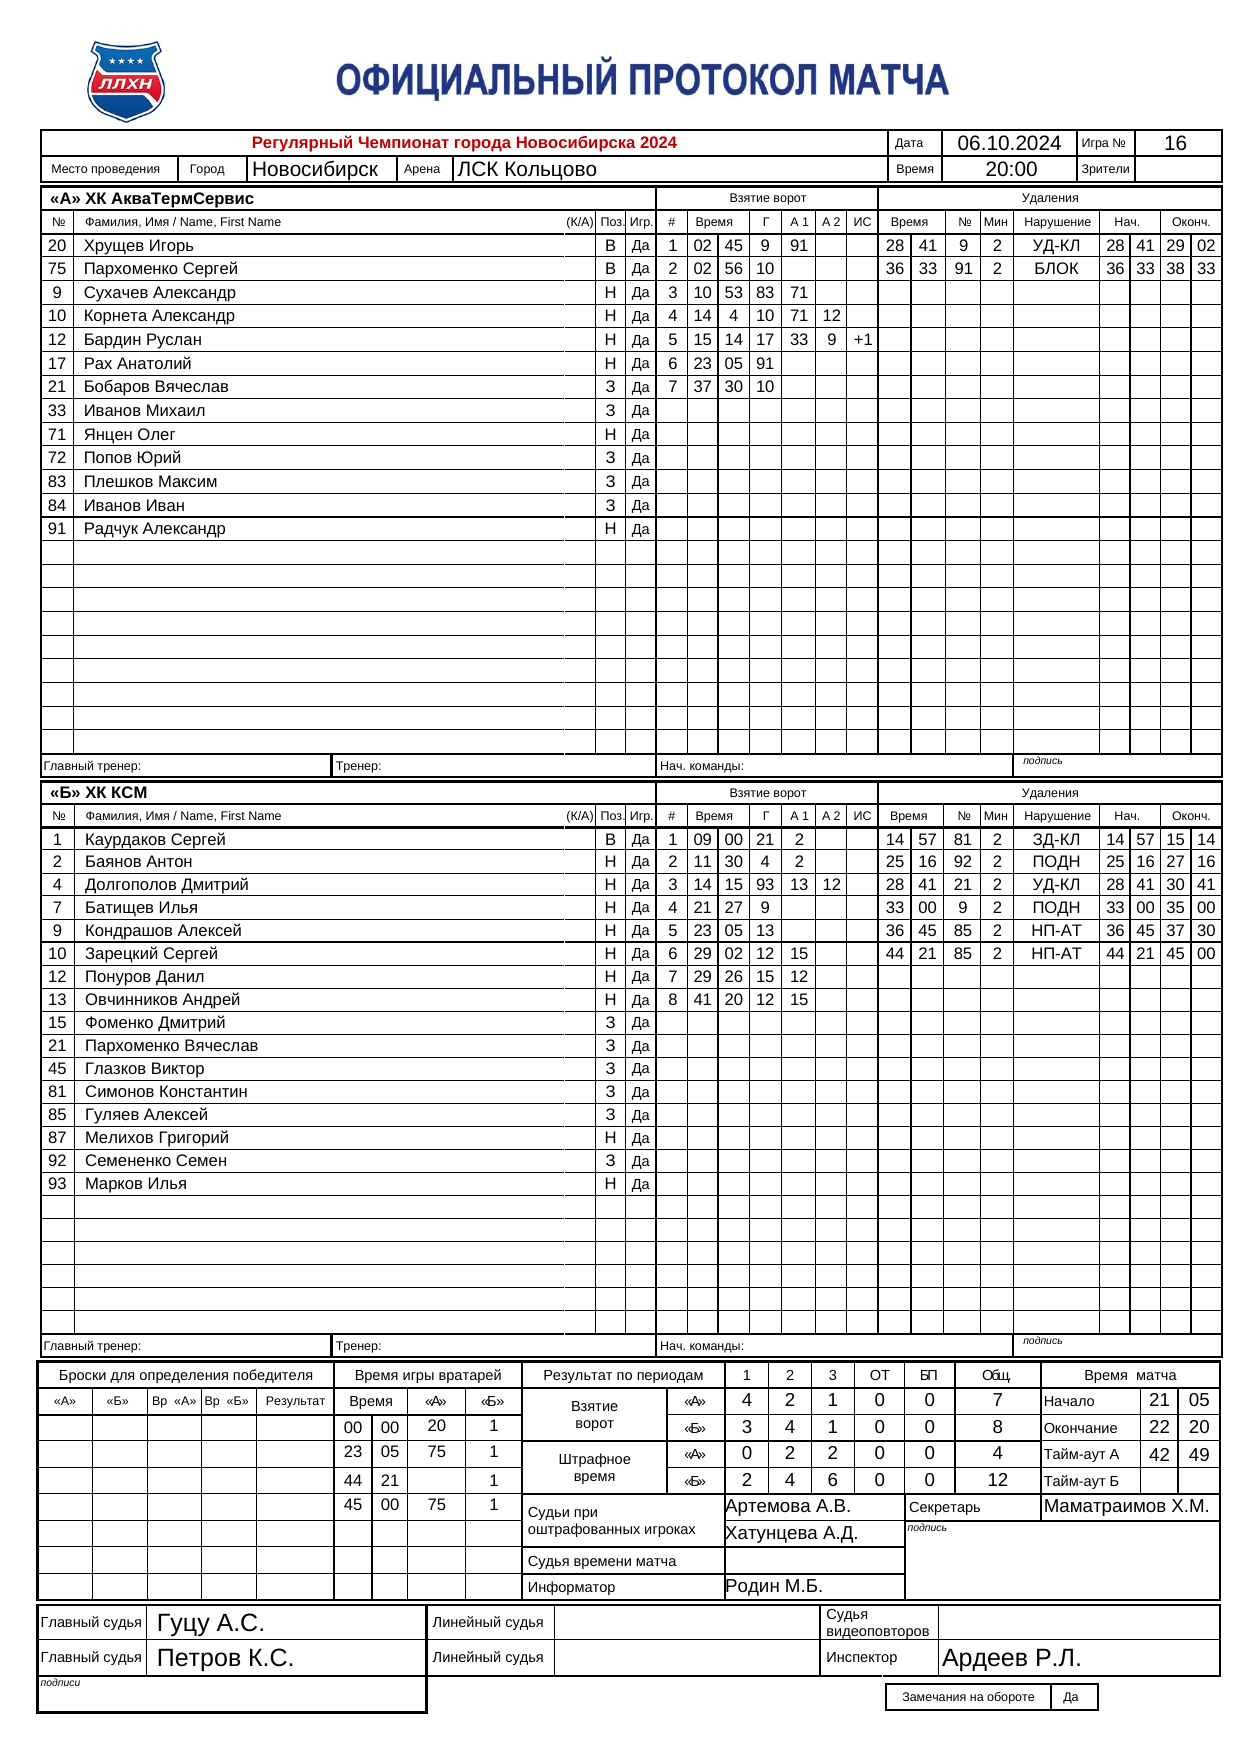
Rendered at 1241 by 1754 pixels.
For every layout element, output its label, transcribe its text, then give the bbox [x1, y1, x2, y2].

table_cell 1 [657, 829, 687, 849]
table_cell [657, 1196, 687, 1218]
table_cell [257, 1574, 333, 1599]
table_cell Судья видеоповторов [821, 1606, 938, 1639]
table_cell [42, 1265, 74, 1287]
table_cell [93, 1416, 147, 1440]
table_cell 49 [1179, 1441, 1219, 1467]
table_cell Бобаров Вячеслав [74, 376, 564, 398]
table_cell [816, 920, 846, 941]
table_cell [912, 1288, 943, 1310]
table_cell [847, 1311, 877, 1333]
table_cell [657, 659, 687, 682]
table_cell [148, 1547, 201, 1573]
table_cell 27 [719, 896, 749, 918]
table_cell Фамилия, Имя / Name, First Name [75, 805, 565, 826]
table_cell [944, 1242, 980, 1264]
table_cell Мелихов Григорий [75, 1127, 564, 1149]
table_cell [981, 1127, 1013, 1149]
table_cell [726, 1548, 904, 1573]
table_cell [879, 730, 910, 753]
table_cell [596, 730, 625, 753]
table_cell [847, 829, 877, 849]
table_cell [39, 1547, 92, 1573]
table_cell [816, 494, 846, 516]
table_cell [912, 328, 945, 351]
table_cell [750, 1196, 781, 1218]
table_cell [816, 1127, 846, 1149]
table_cell 28 [1100, 235, 1129, 256]
table_cell Игр. [626, 805, 655, 826]
table_cell [847, 1104, 877, 1126]
table_cell 29 [688, 943, 717, 964]
table_cell 10 [42, 943, 74, 964]
table_cell [1014, 446, 1099, 469]
table_cell [879, 1127, 910, 1149]
table_cell 1 [466, 1416, 521, 1440]
table_cell Бардин Руслан [74, 328, 564, 351]
table_cell Секретарь [906, 1495, 1040, 1520]
table_cell [626, 588, 655, 611]
table_cell [1131, 989, 1160, 1011]
table_cell [750, 1219, 781, 1241]
table_cell [202, 1521, 256, 1546]
table_cell [719, 1173, 749, 1195]
table_cell [944, 1127, 980, 1149]
table_cell [816, 1288, 846, 1310]
table_cell Кондрашов Алексей [75, 920, 564, 941]
table_cell [750, 423, 781, 445]
table_cell 02 [719, 943, 749, 964]
table_cell [688, 1265, 717, 1287]
table_cell 11 [688, 850, 717, 872]
table_cell [1161, 446, 1190, 469]
table_cell [1131, 376, 1160, 398]
table_cell 10 [750, 376, 781, 398]
table_cell [596, 612, 625, 634]
table_cell 53 [719, 281, 749, 303]
table_cell [944, 1012, 980, 1033]
table_cell [946, 659, 980, 682]
table_cell [981, 1104, 1013, 1126]
table_cell [912, 588, 945, 611]
table_cell 44 [335, 1468, 371, 1493]
table_cell [879, 588, 910, 611]
table_cell [879, 659, 910, 682]
table_cell Инспектор [821, 1640, 938, 1675]
table_cell 30 [719, 376, 749, 398]
table_cell [39, 1574, 92, 1599]
table_cell 37 [1161, 920, 1190, 941]
table_cell В [596, 235, 625, 256]
table_cell [42, 1288, 74, 1310]
table_cell [1100, 659, 1129, 682]
table_cell [782, 1265, 815, 1287]
table_cell [1131, 352, 1160, 374]
table_cell +1 [847, 328, 877, 351]
table_cell [657, 730, 687, 753]
table_cell [39, 1416, 92, 1440]
table_cell [42, 541, 73, 564]
table_cell [750, 518, 781, 540]
table_cell Н [596, 423, 625, 445]
table_cell [946, 494, 980, 516]
table_cell [981, 1196, 1013, 1218]
table_cell [879, 518, 910, 540]
table_cell [1014, 1242, 1099, 1264]
table_cell [912, 636, 945, 658]
table_cell [1192, 683, 1221, 706]
table_cell Время [879, 211, 945, 233]
table_cell [1192, 305, 1221, 327]
table_cell [42, 612, 73, 634]
table_cell [981, 1058, 1013, 1079]
table_cell 0 [905, 1442, 954, 1467]
table_cell 45 [1131, 920, 1160, 941]
table_cell [1014, 470, 1099, 493]
table_cell 12 [816, 874, 846, 895]
table_cell [981, 541, 1013, 564]
table_cell Нарушение [1014, 211, 1099, 233]
table_cell [816, 829, 846, 849]
table_cell [816, 659, 846, 682]
table_cell [750, 612, 781, 634]
table_cell [944, 1104, 980, 1126]
table_header Да [1052, 1685, 1097, 1709]
table_cell Н [596, 305, 625, 327]
table_cell [1014, 399, 1099, 422]
table_cell [879, 1104, 910, 1126]
table_cell [565, 352, 595, 374]
table_cell [688, 1012, 717, 1033]
table_cell 2 [981, 896, 1013, 918]
table_cell 2 [657, 257, 687, 280]
table_cell [75, 1242, 564, 1264]
table_cell Судья времени матча [523, 1548, 724, 1573]
table_cell 13 [782, 874, 815, 895]
table_cell [782, 1127, 815, 1149]
table_cell 93 [42, 1173, 74, 1195]
table_cell 33 [1100, 896, 1129, 918]
table_cell [946, 328, 980, 351]
table_cell [1131, 423, 1160, 445]
table_cell [847, 305, 877, 327]
table_cell Да [626, 1127, 655, 1149]
table_cell 38 [1161, 257, 1190, 280]
table_cell [626, 707, 655, 729]
table_cell 33 [782, 328, 815, 351]
table_cell [944, 1058, 980, 1079]
table_cell 02 [688, 257, 717, 280]
table_header Дата [889, 131, 941, 155]
table_cell [912, 1035, 943, 1057]
table_cell [565, 636, 595, 658]
table_cell [74, 683, 564, 706]
table_header 2 [769, 1363, 811, 1387]
table_cell ЗД-КЛ [1014, 829, 1099, 849]
table_cell [750, 494, 781, 516]
table_cell «Б » [466, 1389, 521, 1413]
table_cell [1161, 541, 1190, 564]
table_cell [719, 636, 749, 658]
table_cell [981, 1311, 1013, 1333]
table_cell [1192, 328, 1221, 351]
table_cell 00 [335, 1416, 371, 1440]
table_cell 12 [42, 328, 73, 351]
table_cell [719, 707, 749, 729]
table_cell [1131, 1242, 1160, 1264]
table_cell № [42, 211, 73, 233]
table_cell [1014, 494, 1099, 516]
table_cell А 1 [782, 805, 815, 826]
table_cell [74, 541, 564, 564]
table_cell [879, 423, 910, 445]
table_cell [1014, 1265, 1099, 1287]
table_cell [944, 1265, 980, 1287]
table_cell Н [596, 352, 625, 374]
table_cell [1100, 1104, 1129, 1126]
table_cell 10 [42, 305, 73, 327]
table_cell [816, 989, 846, 1011]
table_cell Время [688, 211, 749, 233]
table_cell [688, 494, 717, 516]
table_cell [1131, 1012, 1160, 1033]
table_cell [847, 565, 877, 587]
table_cell подпись [1014, 755, 1221, 776]
table_cell [981, 1265, 1013, 1287]
table_cell [946, 588, 980, 611]
table_cell [93, 1441, 147, 1467]
table_cell [782, 446, 815, 469]
table_cell [42, 636, 73, 658]
table_cell [565, 281, 595, 303]
table_cell 85 [42, 1104, 74, 1126]
table_cell [847, 541, 877, 564]
table_cell [816, 636, 846, 658]
table_cell 9 [946, 235, 980, 256]
table_cell [782, 1196, 815, 1218]
table_cell З [596, 1012, 625, 1033]
table_cell [688, 683, 717, 706]
table_cell 12 [956, 1468, 1040, 1493]
table_cell [1100, 1173, 1129, 1195]
table_cell 91 [42, 518, 73, 540]
table_cell Взятие ворот [523, 1389, 666, 1440]
table_cell Да [626, 423, 655, 445]
table_cell Оконч. [1161, 211, 1221, 233]
table_cell [1100, 281, 1129, 303]
table_cell [1014, 1012, 1099, 1033]
table_cell [657, 470, 687, 493]
table_cell [750, 446, 781, 469]
table_cell [782, 1173, 815, 1195]
table_cell [782, 399, 815, 422]
table_cell [981, 966, 1013, 987]
table_cell [719, 730, 749, 753]
table_cell [816, 376, 846, 398]
table_cell [981, 1081, 1013, 1103]
table_cell [42, 1196, 74, 1218]
table_cell 23 [688, 352, 717, 374]
table_cell [657, 707, 687, 729]
table_cell 28 [879, 874, 910, 895]
table_cell [946, 423, 980, 445]
table_cell 41 [912, 235, 945, 256]
table_cell 21 [944, 874, 980, 895]
table_cell Оконч. [1161, 805, 1221, 826]
table_cell [750, 1127, 781, 1149]
table_cell [1131, 565, 1160, 587]
table_cell Время [889, 157, 941, 181]
table_cell [1131, 1288, 1160, 1310]
table_cell [1161, 1219, 1190, 1241]
table_cell [946, 565, 980, 587]
table_cell [782, 352, 815, 374]
table_cell [596, 1265, 625, 1287]
table_cell [1131, 281, 1160, 303]
table_cell 05 [373, 1441, 407, 1467]
table_cell [1161, 1081, 1190, 1103]
table_cell [1131, 1104, 1160, 1126]
table_cell [719, 565, 749, 587]
table_cell [981, 305, 1013, 327]
table_cell [42, 659, 73, 682]
table_cell 14 [688, 305, 717, 327]
table_cell [1192, 1035, 1221, 1057]
table_cell [816, 850, 846, 872]
table_cell 20 [719, 989, 749, 1011]
table_cell [1161, 352, 1190, 374]
table_cell [688, 1196, 717, 1218]
table_cell [981, 659, 1013, 682]
table_cell 71 [782, 305, 815, 327]
table_cell [565, 683, 595, 706]
table_cell [944, 1173, 980, 1195]
table_cell [688, 588, 717, 611]
table_cell [1161, 1173, 1190, 1195]
table_cell [847, 588, 877, 611]
table_cell 0 [855, 1389, 904, 1413]
table_header Взятие ворот [657, 783, 877, 803]
table_cell Да [626, 235, 655, 256]
table_cell З [596, 1035, 625, 1057]
table_cell [39, 1521, 92, 1546]
table_cell 92 [42, 1150, 74, 1172]
table_cell [847, 636, 877, 658]
table_cell [1161, 494, 1190, 516]
table_cell [626, 1265, 655, 1287]
table_cell [565, 707, 595, 729]
table_cell НП-АТ [1014, 920, 1099, 941]
table_cell [879, 1311, 910, 1333]
table_cell [1100, 305, 1129, 327]
table_cell УД-КЛ [1014, 874, 1099, 895]
table_header ОТ [855, 1363, 904, 1387]
table_cell [688, 1058, 717, 1079]
table_cell [408, 1547, 465, 1573]
table_cell [816, 1104, 846, 1126]
table_cell [565, 494, 595, 516]
table_cell [847, 1173, 877, 1195]
table_cell 33 [42, 399, 73, 422]
table_cell подпись [1014, 1335, 1221, 1356]
table_cell [1131, 470, 1160, 493]
table_cell [565, 1265, 595, 1287]
table_cell [750, 399, 781, 422]
table_cell [750, 1150, 781, 1172]
table_cell Н [596, 518, 625, 540]
table_cell 0 [905, 1389, 954, 1413]
table_cell [816, 966, 846, 987]
table_cell 45 [912, 920, 943, 941]
table_cell 8 [956, 1415, 1040, 1440]
table_cell [719, 470, 749, 493]
table_cell 2 [981, 850, 1013, 872]
table_cell [1131, 1150, 1160, 1172]
table_cell [847, 1265, 877, 1287]
table_cell 14 [1100, 829, 1129, 849]
table_cell 44 [1100, 943, 1129, 964]
table_cell [879, 305, 910, 327]
table_cell [912, 423, 945, 445]
table_cell ЛСК Кольцово [454, 157, 887, 181]
table_cell [782, 659, 815, 682]
table_cell 4 [657, 896, 687, 918]
table_cell 00 [373, 1416, 407, 1440]
table_cell [879, 399, 910, 422]
table_cell [1131, 966, 1160, 987]
table_cell Н [596, 896, 625, 918]
table_cell [912, 659, 945, 682]
table_header Время матча [1042, 1363, 1219, 1387]
table_cell 1 [466, 1468, 521, 1493]
table_cell [42, 707, 73, 729]
table_cell Мин [981, 211, 1013, 233]
table_cell [944, 1150, 980, 1172]
table_cell [565, 446, 595, 469]
table_cell 13 [750, 920, 781, 941]
table_cell [626, 612, 655, 634]
table_cell [1100, 1242, 1129, 1264]
table_cell Пархоменко Сергей [74, 257, 564, 280]
table_cell [1192, 1173, 1221, 1195]
table_cell # [657, 805, 687, 826]
table_cell [879, 1012, 910, 1033]
table_cell [565, 1127, 595, 1149]
table_cell [1100, 1311, 1129, 1333]
table_cell [1161, 1311, 1190, 1333]
table_cell [782, 896, 815, 918]
table_cell [1014, 328, 1099, 351]
table_cell 10 [750, 305, 781, 327]
table_cell [981, 989, 1013, 1011]
table_cell [816, 541, 846, 564]
table_cell Иванов Михаил [74, 399, 564, 422]
table_cell [596, 659, 625, 682]
table_cell Вр «А» [148, 1389, 201, 1413]
table_cell [847, 518, 877, 540]
table_cell «А» [408, 1389, 465, 1413]
table_cell 93 [750, 874, 781, 895]
table_cell 00 [1192, 896, 1221, 918]
table_cell [782, 1104, 815, 1126]
table_cell [688, 565, 717, 587]
table_cell З [596, 1104, 625, 1126]
table_cell [782, 920, 815, 941]
table_cell [565, 1173, 595, 1195]
table_cell [912, 1127, 943, 1149]
table_cell [1014, 1127, 1099, 1149]
table_cell [555, 1606, 819, 1639]
table_cell [816, 1219, 846, 1241]
table_cell 44 [879, 943, 910, 964]
table_cell Тайм-аут Б [1042, 1468, 1140, 1493]
table_cell 30 [1161, 874, 1190, 895]
table_cell [816, 612, 846, 634]
table_cell 17 [42, 352, 73, 374]
table_cell 0 [905, 1468, 954, 1493]
table_cell 5 [657, 920, 687, 941]
table_cell [1192, 1081, 1221, 1103]
table_cell [1161, 1012, 1190, 1033]
table_cell 3 [726, 1415, 768, 1440]
table_cell [944, 966, 980, 987]
table_cell 22 [1141, 1415, 1177, 1440]
table_cell [657, 518, 687, 540]
table_cell [1136, 157, 1221, 181]
table_cell [946, 541, 980, 564]
table_cell [816, 565, 846, 587]
table_cell [847, 896, 877, 918]
table_cell 83 [750, 281, 781, 303]
table_cell 45 [42, 1058, 74, 1079]
table_cell [816, 1311, 846, 1333]
table_cell [847, 470, 877, 493]
table_cell [688, 659, 717, 682]
table_cell [816, 1058, 846, 1079]
table_cell [946, 683, 980, 706]
table_cell [1161, 1196, 1190, 1218]
table_cell [816, 257, 846, 280]
table_cell Да [626, 1173, 655, 1195]
table_cell [1100, 446, 1129, 469]
table_cell Да [626, 399, 655, 422]
table_header Броски для определения победителя [39, 1363, 333, 1387]
table_cell [816, 683, 846, 706]
table_cell [912, 399, 945, 422]
table_cell [1161, 1127, 1190, 1149]
table_cell [912, 683, 945, 706]
table_cell Информатор [523, 1575, 724, 1599]
table_cell [1161, 328, 1190, 351]
table_cell [981, 376, 1013, 398]
table_cell [847, 1196, 877, 1218]
table_cell ИС [847, 211, 877, 233]
table_cell 91 [946, 257, 980, 280]
table_cell [981, 494, 1013, 516]
table_cell [1014, 1104, 1099, 1126]
table_cell [750, 1104, 781, 1126]
table_cell [373, 1521, 407, 1546]
table_cell [148, 1468, 201, 1493]
table_cell 21 [373, 1468, 407, 1493]
table_cell 05 [719, 920, 749, 941]
table_cell 2 [726, 1468, 768, 1493]
table_cell Поз. [596, 211, 625, 233]
table_cell [782, 1058, 815, 1079]
table_cell [42, 683, 73, 706]
table_cell [912, 612, 945, 634]
table_cell [1100, 966, 1129, 987]
table_cell [1192, 399, 1221, 422]
table_cell [688, 1219, 717, 1241]
table_cell 75 [42, 257, 73, 280]
table_cell [1161, 376, 1190, 398]
table_cell [1131, 399, 1160, 422]
table_cell Да [626, 1012, 655, 1033]
table_cell [847, 1288, 877, 1310]
table_cell [847, 399, 877, 422]
table_cell [1014, 1173, 1099, 1195]
table_cell [428, 1677, 882, 1711]
table_cell (К/А) [565, 805, 595, 826]
table_header Замечания на обороте [887, 1685, 1050, 1709]
table_cell 1 [812, 1389, 854, 1413]
table_cell [1099, 1682, 1220, 1711]
table_cell Да [626, 281, 655, 303]
table_cell [847, 352, 877, 374]
table_cell [657, 399, 687, 422]
table_cell 7 [657, 376, 687, 398]
table_cell [912, 966, 943, 987]
table_cell [688, 399, 717, 422]
table_cell Место проведения [42, 157, 177, 181]
table_cell Н [596, 989, 625, 1011]
table_cell 92 [944, 850, 980, 872]
table_cell [1161, 636, 1190, 658]
table_cell [1131, 636, 1160, 658]
table_cell [148, 1521, 201, 1546]
table_cell [750, 1058, 781, 1079]
table_cell [1100, 707, 1129, 729]
table_cell [782, 565, 815, 587]
table_cell Батищев Илья [75, 896, 564, 918]
table_cell [912, 1173, 943, 1195]
table_cell [879, 1081, 910, 1103]
table_cell [335, 1547, 371, 1573]
table_cell З [596, 1081, 625, 1103]
table_cell [1192, 1196, 1221, 1218]
table_cell [1161, 989, 1190, 1011]
table_cell 2 [769, 1442, 811, 1467]
table_cell 6 [812, 1468, 854, 1493]
table_cell [944, 1311, 980, 1333]
table_cell [1100, 541, 1129, 564]
table_cell (К/А) [565, 211, 595, 233]
table_cell [782, 518, 815, 540]
table_cell [750, 1081, 781, 1103]
table_cell [847, 707, 877, 729]
table_cell Время [688, 805, 749, 826]
table_cell [373, 1574, 407, 1599]
table_cell ПОДН [1014, 850, 1099, 872]
table_cell 56 [719, 257, 749, 280]
table_cell [688, 470, 717, 493]
table_cell [75, 1288, 564, 1310]
table_cell Новосибирск [248, 157, 396, 181]
table_cell [912, 1242, 943, 1264]
table_cell [981, 612, 1013, 634]
table_cell [1131, 518, 1160, 540]
table_cell [981, 1219, 1013, 1241]
table_cell [202, 1416, 256, 1440]
table_cell 36 [1100, 920, 1129, 941]
table_cell [816, 518, 846, 540]
table_cell [879, 281, 910, 303]
table_cell [688, 1150, 717, 1172]
table_cell [565, 1288, 595, 1310]
table_cell 09 [688, 829, 717, 849]
table_cell [202, 1494, 256, 1520]
table_cell [719, 1104, 749, 1126]
table_cell 41 [688, 989, 717, 1011]
table_cell Да [626, 896, 655, 918]
table_cell [1014, 1081, 1099, 1103]
table_cell [912, 281, 945, 303]
table_cell [981, 588, 1013, 611]
table_cell [1100, 989, 1129, 1011]
table_cell [1100, 1150, 1129, 1172]
table_cell 27 [1161, 850, 1190, 872]
table_cell [596, 1288, 625, 1310]
table_cell [750, 659, 781, 682]
table_cell [879, 636, 910, 658]
table_cell [1161, 1035, 1190, 1057]
table_cell [93, 1494, 147, 1520]
table_cell [912, 1219, 943, 1241]
table_cell [879, 470, 910, 493]
table_cell [912, 352, 945, 374]
table_cell [657, 1288, 687, 1310]
table_cell [879, 565, 910, 587]
table_cell 21 [912, 943, 943, 964]
table_cell [565, 423, 595, 445]
table_cell Город [179, 157, 246, 181]
table_cell Да [626, 305, 655, 327]
table_cell Время [335, 1389, 407, 1413]
table_cell [657, 446, 687, 469]
table_cell 23 [335, 1441, 371, 1467]
table_cell [1131, 1035, 1160, 1057]
table_cell [879, 683, 910, 706]
table_cell [408, 1521, 465, 1546]
table_cell [912, 565, 945, 587]
table_cell [750, 1265, 781, 1287]
table_cell Рах Анатолий [74, 352, 564, 374]
table_cell [1192, 1242, 1221, 1264]
table_cell [816, 470, 846, 493]
table_cell [1192, 565, 1221, 587]
table_cell 2 [981, 829, 1013, 849]
table_cell «А» [39, 1389, 92, 1413]
table_cell [202, 1547, 256, 1573]
table_cell [879, 1288, 910, 1310]
table_cell [1014, 588, 1099, 611]
table_cell 84 [42, 494, 73, 516]
table_cell [75, 1311, 564, 1333]
table_cell [816, 399, 846, 422]
table_cell [946, 281, 980, 303]
table_cell 2 [981, 874, 1013, 895]
table_cell № [946, 211, 980, 233]
table_cell [75, 1219, 564, 1241]
table_cell Да [626, 966, 655, 987]
table_cell 35 [1161, 896, 1190, 918]
table_cell [1179, 1468, 1219, 1493]
table_cell 57 [912, 829, 943, 849]
table_cell 15 [782, 943, 815, 964]
table_cell [626, 565, 655, 587]
table_cell [626, 1288, 655, 1310]
table_cell № [42, 805, 74, 826]
table_cell [847, 920, 877, 941]
table_cell [39, 1468, 92, 1493]
table_cell [879, 1150, 910, 1172]
table_cell 85 [944, 943, 980, 964]
table_cell 45 [335, 1494, 371, 1520]
table_cell [912, 1150, 943, 1172]
table_cell [946, 376, 980, 398]
table_header Игра № [1078, 131, 1134, 155]
table_cell З [596, 1058, 625, 1079]
table_cell 0 [855, 1442, 904, 1467]
table_cell Симонов Константин [75, 1081, 564, 1103]
table_cell [565, 1035, 595, 1057]
table_cell [816, 588, 846, 611]
table_cell 3 [657, 281, 687, 303]
table_cell [816, 423, 846, 445]
table_cell [1131, 541, 1160, 564]
table_cell [879, 1196, 910, 1218]
table_cell В [596, 829, 625, 849]
table_cell 20:00 [943, 157, 1076, 181]
table_cell [946, 352, 980, 374]
table_cell [257, 1547, 333, 1573]
table_cell [847, 257, 877, 280]
table_cell [565, 257, 595, 280]
table_cell [1131, 1265, 1160, 1287]
table_cell [847, 1035, 877, 1057]
table_header Удаления [879, 188, 1221, 209]
table_cell [879, 1058, 910, 1079]
table_cell [750, 1288, 781, 1310]
table_cell [946, 707, 980, 729]
table_cell [847, 612, 877, 634]
table_cell 05 [1179, 1389, 1219, 1413]
table_cell [782, 1081, 815, 1103]
table_cell [719, 1035, 749, 1057]
table_cell [719, 1288, 749, 1310]
table_cell Н [596, 281, 625, 303]
table_cell [981, 470, 1013, 493]
table_cell 0 [855, 1468, 904, 1493]
table_cell [688, 1035, 717, 1057]
table_cell [782, 257, 815, 280]
table_cell 1 [657, 235, 687, 256]
table_cell 0 [905, 1415, 954, 1440]
table_cell [946, 636, 980, 658]
table_cell Радчук Александр [74, 518, 564, 540]
table_cell 7 [42, 896, 74, 918]
table_cell Тренер: [333, 1335, 655, 1356]
table_cell Да [626, 494, 655, 516]
table_cell [1100, 1196, 1129, 1218]
table_cell [565, 1104, 595, 1126]
table_cell 25 [879, 850, 910, 872]
table_cell 71 [782, 281, 815, 303]
table_cell 02 [688, 235, 717, 256]
table_cell [981, 1173, 1013, 1195]
table_cell [565, 376, 595, 398]
table_cell Попов Юрий [74, 446, 564, 469]
table_cell 21 [1141, 1389, 1177, 1413]
table_cell [688, 1081, 717, 1103]
table_cell [1131, 446, 1160, 469]
table_cell Да [626, 850, 655, 872]
table_cell [879, 612, 910, 634]
table_cell Игр. [626, 211, 655, 233]
table_cell [1192, 1127, 1221, 1149]
table_cell 4 [42, 874, 74, 895]
table_cell [1100, 565, 1129, 587]
table_cell [565, 943, 595, 964]
table_cell [750, 1012, 781, 1033]
table_cell 41 [1131, 874, 1160, 895]
table_cell 13 [42, 989, 74, 1011]
table_cell [657, 1219, 687, 1241]
table_cell Каурдаков Сергей [75, 829, 564, 849]
table_cell [657, 1265, 687, 1287]
table_cell З [596, 470, 625, 493]
table_cell [335, 1574, 371, 1599]
table_cell [1014, 518, 1099, 540]
table_cell 21 [42, 1035, 74, 1057]
table_cell [657, 1127, 687, 1149]
table_cell 9 [816, 328, 846, 351]
table_cell 00 [1131, 896, 1160, 918]
table_cell [688, 541, 717, 564]
table_cell [93, 1547, 147, 1573]
table_cell [1192, 541, 1221, 564]
table_cell [657, 1150, 687, 1172]
table_cell НП-АТ [1014, 943, 1099, 964]
table_cell [719, 588, 749, 611]
table_cell 2 [782, 850, 815, 872]
table_cell [1100, 1081, 1129, 1103]
table_cell 71 [42, 423, 73, 445]
table_cell [944, 1035, 980, 1057]
table_cell [879, 989, 910, 1011]
table_cell 2 [769, 1389, 811, 1413]
table_cell [565, 1311, 595, 1333]
table_cell 14 [719, 328, 749, 351]
table_cell [879, 541, 910, 564]
table_cell [912, 494, 945, 516]
table_cell [74, 659, 564, 682]
table_cell Семененко Семен [75, 1150, 564, 1172]
table_cell [1192, 636, 1221, 658]
table_cell [847, 659, 877, 682]
table_cell А 1 [782, 211, 815, 233]
table_cell Да [626, 1150, 655, 1172]
table_cell [1131, 305, 1160, 327]
table_cell [1131, 588, 1160, 611]
table_cell ПОДН [1014, 896, 1099, 918]
table_cell 12 [750, 989, 781, 1011]
table_cell [816, 1012, 846, 1033]
table_cell [782, 1219, 815, 1241]
table_cell [847, 1012, 877, 1033]
table_cell [596, 588, 625, 611]
table_cell [946, 612, 980, 634]
table_cell [257, 1468, 333, 1493]
table_cell [981, 281, 1013, 303]
table_cell [719, 423, 749, 445]
table_cell [466, 1574, 521, 1599]
table_cell [1161, 683, 1190, 706]
table_cell [1161, 305, 1190, 327]
table_cell 00 [373, 1494, 407, 1520]
table_cell [1161, 1104, 1190, 1126]
table_cell 0 [855, 1415, 904, 1440]
table_cell [1100, 470, 1129, 493]
table_cell Да [626, 1081, 655, 1103]
table_cell 00 [912, 896, 943, 918]
table_cell 30 [719, 850, 749, 872]
table_cell [782, 636, 815, 658]
table_cell Пархоменко Вячеслав [75, 1035, 564, 1057]
table_cell [946, 399, 980, 422]
table_cell Н [596, 850, 625, 872]
table_cell [1192, 707, 1221, 729]
table_cell [847, 966, 877, 987]
table_cell [1100, 376, 1129, 398]
table_cell [626, 1196, 655, 1218]
table_cell [816, 896, 846, 918]
table_cell [816, 943, 846, 964]
table_cell 4 [750, 850, 781, 872]
table_cell 0 [726, 1442, 768, 1467]
table_cell [750, 1035, 781, 1057]
table_cell [1161, 1058, 1190, 1079]
table_cell [1131, 1219, 1160, 1241]
table_cell [565, 399, 595, 422]
table_cell [1192, 1219, 1221, 1241]
table_cell [257, 1441, 333, 1467]
table_cell [93, 1521, 147, 1546]
table_cell Янцен Олег [74, 423, 564, 445]
table_cell [565, 730, 595, 753]
table_cell 1 [466, 1441, 521, 1467]
table_cell «Б» [668, 1468, 724, 1493]
table_cell З [596, 494, 625, 516]
table_cell [1014, 305, 1099, 327]
table_cell Г [750, 805, 781, 826]
table_cell Гуцу А.С. [147, 1606, 425, 1639]
table_cell [1014, 1196, 1099, 1218]
table_cell [596, 683, 625, 706]
table_cell [202, 1574, 256, 1599]
table_cell [1161, 399, 1190, 422]
table_cell [688, 730, 717, 753]
table_cell [1192, 376, 1221, 398]
table_cell [1161, 470, 1190, 493]
table_cell [1141, 1468, 1177, 1493]
table_cell [750, 730, 781, 753]
table_cell 41 [912, 874, 943, 895]
table_cell [657, 1035, 687, 1057]
table_cell [981, 683, 1013, 706]
table_cell [719, 612, 749, 634]
table_header Удаления [879, 783, 1221, 803]
table_cell [750, 541, 781, 564]
table_cell [981, 636, 1013, 658]
table_cell [565, 565, 595, 587]
table_cell 20 [1179, 1415, 1219, 1440]
table_cell подпись [906, 1522, 1219, 1599]
table_cell [782, 494, 815, 516]
table_cell [657, 683, 687, 706]
table_cell [1192, 1012, 1221, 1033]
table_cell [688, 518, 717, 540]
table_cell [1131, 659, 1160, 682]
table_cell [1014, 1288, 1099, 1310]
table_cell [565, 588, 595, 611]
table_cell [1014, 352, 1099, 374]
table_cell А 2 [816, 805, 846, 826]
table_cell 02 [1192, 235, 1221, 256]
table_cell [688, 1288, 717, 1310]
table_cell 4 [956, 1442, 1040, 1467]
table_cell [408, 1468, 465, 1493]
table_cell Да [626, 446, 655, 469]
table_cell [750, 588, 781, 611]
table_cell [1100, 423, 1129, 445]
table_cell [626, 541, 655, 564]
table_cell «А» [668, 1389, 724, 1413]
table_cell 36 [879, 920, 910, 941]
table_cell [1161, 518, 1190, 540]
table_cell 10 [750, 257, 781, 280]
table_cell Тайм-аут А [1042, 1441, 1140, 1467]
table_cell [148, 1494, 201, 1520]
table_cell Линейный судья [428, 1606, 554, 1639]
table_cell [657, 541, 687, 564]
table_cell 4 [657, 305, 687, 327]
table_cell [816, 281, 846, 303]
table_cell [466, 1521, 521, 1546]
table_cell [946, 305, 980, 327]
table_cell [782, 730, 815, 753]
table_cell [626, 1242, 655, 1264]
table_cell 10 [688, 281, 717, 303]
table_cell [565, 1150, 595, 1172]
table_cell Глазков Виктор [75, 1058, 564, 1079]
table_cell [1192, 1265, 1221, 1287]
table_cell 15 [1161, 829, 1190, 849]
table_cell 20 [408, 1416, 465, 1440]
table_cell Нач. [1100, 211, 1160, 233]
table_cell 15 [42, 1012, 74, 1033]
table_cell Вр «Б» [202, 1389, 256, 1413]
table_cell Да [626, 943, 655, 964]
table_cell 36 [1100, 257, 1129, 280]
table_cell 33 [879, 896, 910, 918]
table_cell [657, 1173, 687, 1195]
table_cell Да [626, 1104, 655, 1126]
table_cell [42, 1311, 74, 1333]
table_cell [688, 1173, 717, 1195]
table_cell Долгополов Дмитрий [75, 874, 564, 895]
table_cell [1161, 966, 1190, 987]
table_cell [74, 707, 564, 729]
table_cell # [657, 211, 687, 233]
table_cell [1192, 966, 1221, 987]
table_cell [912, 541, 945, 564]
table_cell подписи [39, 1677, 425, 1711]
table_cell [912, 470, 945, 493]
table_cell [1014, 541, 1099, 564]
table_cell 7 [657, 966, 687, 987]
table_cell [816, 446, 846, 469]
table_cell [782, 1288, 815, 1310]
table_cell [946, 730, 980, 753]
table_cell 91 [750, 352, 781, 374]
table_cell Плешков Максим [74, 470, 564, 493]
table_cell [1100, 494, 1129, 516]
table_cell [912, 989, 943, 1011]
table_cell 9 [750, 896, 781, 918]
table_cell [847, 943, 877, 964]
table_cell [719, 1081, 749, 1103]
table_cell Родин М.Б. [726, 1575, 904, 1599]
table_cell 12 [782, 966, 815, 987]
table_cell [596, 1242, 625, 1264]
table_cell [1100, 612, 1129, 634]
table_cell [657, 636, 687, 658]
table_cell [816, 1196, 846, 1218]
table_cell [750, 1311, 781, 1333]
table_cell [93, 1468, 147, 1493]
table_cell Зрители [1078, 157, 1134, 181]
table_cell [750, 1242, 781, 1264]
table_cell 4 [769, 1415, 811, 1440]
table_cell [1100, 588, 1129, 611]
table_cell [847, 446, 877, 469]
table_cell [1014, 612, 1099, 634]
table_cell 72 [42, 446, 73, 469]
table_cell 4 [726, 1389, 768, 1413]
table_cell 45 [1161, 943, 1190, 964]
table_cell [912, 305, 945, 327]
table_cell [626, 683, 655, 706]
table_cell [565, 896, 595, 918]
table_cell [1100, 683, 1129, 706]
table_cell УД-КЛ [1014, 235, 1099, 256]
table_cell Зарецкий Сергей [75, 943, 564, 964]
table_cell Да [626, 257, 655, 280]
table_cell [719, 1127, 749, 1149]
table_cell [879, 1265, 910, 1287]
table_cell [39, 1494, 92, 1520]
table_cell 75 [408, 1494, 465, 1520]
table_cell [466, 1547, 521, 1573]
table_cell [782, 588, 815, 611]
table_cell БЛОК [1014, 257, 1099, 280]
table_cell [1100, 1012, 1129, 1033]
table_cell [944, 1288, 980, 1310]
table_cell [912, 730, 945, 753]
table_cell Да [626, 829, 655, 849]
table_cell 83 [42, 470, 73, 493]
table_cell [657, 1311, 687, 1333]
table_cell Артемова А.В. [726, 1495, 904, 1520]
table_cell 41 [1131, 235, 1160, 256]
table_cell [750, 636, 781, 658]
table_cell [946, 470, 980, 493]
table_cell [74, 565, 564, 587]
table_cell [782, 1311, 815, 1333]
table_cell [1014, 636, 1099, 658]
table_cell [912, 1196, 943, 1218]
table_cell [719, 1058, 749, 1079]
table_cell [596, 541, 625, 564]
table_cell [879, 1173, 910, 1195]
table_cell Н [596, 1173, 625, 1195]
table_cell [1014, 1311, 1099, 1333]
table_cell [1161, 612, 1190, 634]
table_cell [626, 659, 655, 682]
table_cell Овчинников Андрей [75, 989, 564, 1011]
table_cell [981, 423, 1013, 445]
table_cell [596, 707, 625, 729]
table_cell [1131, 494, 1160, 516]
table_cell З [596, 446, 625, 469]
table_cell Марков Илья [75, 1173, 564, 1195]
table_cell Главный тренер: [42, 1335, 330, 1356]
table_cell [782, 683, 815, 706]
table_cell [688, 1242, 717, 1264]
table_cell Главный судья [39, 1640, 146, 1675]
table_cell [981, 1035, 1013, 1057]
table_cell [946, 446, 980, 469]
table_header Результат по периодам [523, 1363, 724, 1387]
table_cell [555, 1640, 819, 1675]
table_cell [1100, 328, 1129, 351]
table_cell 14 [688, 874, 717, 895]
table_cell [1014, 565, 1099, 587]
table_cell [1192, 446, 1221, 469]
table_cell [565, 305, 595, 327]
table_cell 1 [812, 1415, 854, 1440]
table_cell [847, 494, 877, 516]
table_cell 05 [719, 352, 749, 374]
table_cell [879, 966, 910, 987]
table_cell 1 [466, 1494, 521, 1520]
table_cell 45 [719, 235, 749, 256]
table_cell [1161, 659, 1190, 682]
table_cell [1014, 730, 1099, 753]
table_cell [202, 1468, 256, 1493]
table_cell [719, 518, 749, 540]
table_cell [1014, 1058, 1099, 1079]
table_cell [626, 730, 655, 753]
table_cell [42, 565, 73, 587]
table_cell [946, 518, 980, 540]
table_cell [74, 730, 564, 753]
table_cell [1192, 1150, 1221, 1172]
table_cell [912, 1058, 943, 1079]
table_cell [981, 707, 1013, 729]
table_cell [565, 1081, 595, 1103]
table_cell [847, 423, 877, 445]
table_cell [981, 518, 1013, 540]
table_cell Иванов Иван [74, 494, 564, 516]
table_cell 29 [688, 966, 717, 987]
table_cell [782, 707, 815, 729]
table_cell [565, 659, 595, 682]
table_cell [719, 1196, 749, 1218]
table_cell [847, 235, 877, 256]
table_cell Главный судья [39, 1606, 146, 1639]
table_cell [782, 1150, 815, 1172]
table_cell Ардеев Р.Л. [939, 1640, 1219, 1675]
table_cell [879, 1035, 910, 1057]
table_cell [1014, 281, 1099, 303]
table_cell [816, 1150, 846, 1172]
table_cell 2 [812, 1442, 854, 1467]
table_cell [1100, 1288, 1129, 1310]
table_cell Хатунцева А.Д. [726, 1521, 904, 1546]
table_cell 20 [42, 235, 73, 256]
table_cell [42, 730, 73, 753]
table_cell [373, 1547, 407, 1573]
table_cell [1131, 730, 1160, 753]
table_header Время игры вратарей [335, 1363, 521, 1387]
table_cell Время [879, 805, 943, 826]
table_cell 12 [816, 305, 846, 327]
table_cell 41 [1192, 874, 1221, 895]
table_cell 2 [42, 850, 74, 872]
table_cell Результат [257, 1389, 333, 1413]
table_cell «А» [668, 1442, 724, 1467]
table_cell [1131, 1311, 1160, 1333]
table_cell [981, 328, 1013, 351]
table_cell [750, 470, 781, 493]
table_cell 21 [1131, 943, 1160, 964]
table_cell Поз. [596, 805, 625, 826]
table_cell 23 [688, 920, 717, 941]
table_cell [816, 1265, 846, 1287]
table_cell 6 [657, 943, 687, 964]
table_cell [816, 1081, 846, 1103]
table_cell [39, 1441, 92, 1467]
table_cell [1100, 730, 1129, 753]
table_cell [565, 989, 595, 1011]
table_cell [1014, 683, 1099, 706]
table_cell [719, 1265, 749, 1287]
table_cell [1100, 636, 1129, 658]
table_cell [1161, 565, 1190, 587]
table_cell [688, 612, 717, 634]
table_cell 37 [688, 376, 717, 398]
table_cell 8 [657, 989, 687, 1011]
table_cell [816, 707, 846, 729]
table_cell «Б» [668, 1415, 724, 1440]
table_cell [816, 1242, 846, 1264]
table_cell 57 [1131, 829, 1160, 849]
table_cell Начало [1042, 1389, 1140, 1413]
table_cell [148, 1574, 201, 1599]
table_cell [847, 1219, 877, 1241]
table_cell [1100, 1058, 1129, 1079]
table_cell Корнета Александр [74, 305, 564, 327]
table_cell [847, 1150, 877, 1172]
table_cell [75, 1196, 564, 1218]
table_cell 29 [1161, 235, 1190, 256]
table_cell [879, 376, 910, 398]
table_cell [981, 1150, 1013, 1172]
table_cell [42, 1242, 74, 1264]
table_cell [565, 1219, 595, 1241]
table_cell 21 [688, 896, 717, 918]
table_cell 00 [719, 829, 749, 849]
table_cell 36 [879, 257, 910, 280]
table_cell [688, 446, 717, 469]
table_cell [1014, 989, 1099, 1011]
table_cell 2 [981, 920, 1013, 941]
table_cell [688, 707, 717, 729]
table_cell [1100, 352, 1129, 374]
table_cell З [596, 1150, 625, 1172]
table_cell 9 [750, 235, 781, 256]
table_cell [657, 612, 687, 634]
table_cell [657, 588, 687, 611]
table_cell Окончание [1042, 1415, 1140, 1440]
table_cell [1100, 399, 1129, 422]
table_cell [565, 328, 595, 351]
table_cell Тренер: [333, 755, 655, 776]
table_cell Понуров Данил [75, 966, 564, 987]
table_cell 9 [42, 281, 73, 303]
table_cell [719, 683, 749, 706]
table_cell [782, 612, 815, 634]
table_cell 6 [657, 352, 687, 374]
table_cell [1014, 1150, 1099, 1172]
table_cell [565, 874, 595, 895]
table_cell [565, 966, 595, 987]
table_cell [74, 612, 564, 634]
table_cell [1161, 588, 1190, 611]
table_cell [981, 446, 1013, 469]
table_cell 16 [1192, 850, 1221, 872]
table_cell [1131, 328, 1160, 351]
table_cell [912, 1081, 943, 1103]
table_cell 4 [719, 305, 749, 327]
table_cell 75 [408, 1441, 465, 1467]
table_cell [981, 352, 1013, 374]
table_cell Гуляев Алексей [75, 1104, 564, 1126]
table_cell [1192, 612, 1221, 634]
table_cell 2 [657, 850, 687, 872]
table_cell [657, 423, 687, 445]
table_cell 33 [912, 257, 945, 280]
table_cell З [596, 376, 625, 398]
table_cell Да [626, 376, 655, 398]
table_cell Нарушение [1014, 805, 1099, 826]
table_cell [847, 1081, 877, 1103]
table_cell [1192, 470, 1221, 493]
table_cell [1100, 518, 1129, 540]
table_cell [939, 1606, 1219, 1639]
table_cell 12 [42, 966, 74, 987]
table_cell [688, 1311, 717, 1333]
table_cell 4 [769, 1468, 811, 1493]
table_cell [847, 281, 877, 303]
table_header «Б» ХК КСМ [42, 783, 655, 803]
picture [5, 28, 1179, 129]
table_cell [565, 470, 595, 493]
table_cell 2 [782, 829, 815, 849]
table_cell 15 [688, 328, 717, 351]
table_cell [565, 235, 595, 256]
table_cell 42 [1141, 1441, 1177, 1467]
table_header Регулярный Чемпионат города Новосибирска 2024 [42, 131, 887, 155]
table_cell [719, 1242, 749, 1264]
table_cell [847, 874, 877, 895]
table_cell [750, 1173, 781, 1195]
table_cell [1131, 1081, 1160, 1103]
table_cell [657, 1242, 687, 1264]
table_cell 15 [719, 874, 749, 895]
table_cell [565, 1196, 595, 1218]
table_cell 17 [750, 328, 781, 351]
table_cell 16 [1131, 850, 1160, 872]
table_cell [750, 707, 781, 729]
table_cell [257, 1416, 333, 1440]
table_cell [1161, 1150, 1190, 1172]
table_cell [596, 1196, 625, 1218]
table_cell 21 [750, 829, 781, 849]
table_cell [750, 565, 781, 587]
table_cell Г [750, 211, 781, 233]
table_cell [565, 518, 595, 540]
table_cell [1161, 281, 1190, 303]
table_cell [688, 1127, 717, 1149]
table_cell 00 [1192, 943, 1221, 964]
table_cell [688, 636, 717, 658]
table_cell 85 [944, 920, 980, 941]
table_cell [1161, 423, 1190, 445]
table_cell [1192, 518, 1221, 540]
table_cell Н [596, 920, 625, 941]
table_cell Петров К.С. [147, 1640, 425, 1675]
table_cell 33 [1131, 257, 1160, 280]
table_cell [879, 707, 910, 729]
table_cell [912, 707, 945, 729]
table_cell [596, 1219, 625, 1241]
table_cell Баянов Антон [75, 850, 564, 872]
table_cell Н [596, 943, 625, 964]
table_cell [565, 612, 595, 634]
table_cell [879, 352, 910, 374]
table_cell Н [596, 1127, 625, 1149]
table_cell [565, 850, 595, 872]
table_header 06.10.2024 [943, 131, 1076, 155]
table_header «А» ХК АкваТермСервис [42, 188, 655, 209]
table_cell [626, 1219, 655, 1241]
table_cell [1131, 1173, 1160, 1195]
table_cell [816, 730, 846, 753]
table_cell [148, 1441, 201, 1467]
table_cell [565, 920, 595, 941]
table_cell [816, 1173, 846, 1195]
table_cell [879, 1242, 910, 1264]
table_cell [1192, 1311, 1221, 1333]
table_cell [1131, 707, 1160, 729]
table_cell [1131, 1196, 1160, 1218]
table_cell [719, 1012, 749, 1033]
table_cell [42, 588, 73, 611]
table_cell [1100, 1265, 1129, 1287]
table_cell [335, 1521, 371, 1546]
table_cell [1014, 423, 1099, 445]
table_cell Да [626, 1058, 655, 1079]
table_cell 28 [1100, 874, 1129, 895]
table_cell [1192, 588, 1221, 611]
table_cell [782, 1242, 815, 1264]
table_cell Главный тренер: [42, 755, 330, 776]
table_cell [719, 1150, 749, 1172]
table_cell [1100, 1127, 1129, 1149]
table_cell 16 [912, 850, 943, 872]
table_cell 2 [981, 235, 1013, 256]
table_cell [1192, 1058, 1221, 1079]
table_cell [879, 446, 910, 469]
table_header Взятие ворот [657, 188, 877, 209]
table_cell Нач. команды: [657, 1335, 1012, 1356]
table_cell [565, 1012, 595, 1033]
table_cell [596, 1311, 625, 1333]
table_cell [74, 636, 564, 658]
table_cell [657, 494, 687, 516]
table_cell «Б» [93, 1389, 147, 1413]
table_cell [1131, 1127, 1160, 1149]
table_cell 5 [657, 328, 687, 351]
table_cell [657, 1081, 687, 1103]
table_cell [847, 850, 877, 872]
table_cell № [944, 805, 980, 826]
table_cell [847, 730, 877, 753]
table_cell [202, 1441, 256, 1467]
table_cell [719, 541, 749, 564]
table_cell [944, 1196, 980, 1218]
table_cell 7 [956, 1389, 1040, 1413]
table_cell [879, 1219, 910, 1241]
table_cell [782, 541, 815, 564]
table_cell [981, 565, 1013, 587]
table_cell [847, 989, 877, 1011]
table_cell [1014, 1219, 1099, 1241]
table_cell 26 [719, 966, 749, 987]
table_cell [847, 1242, 877, 1264]
table_cell 15 [750, 966, 781, 987]
table_cell [719, 399, 749, 422]
table_cell 81 [944, 829, 980, 849]
table_cell [981, 1288, 1013, 1310]
table_cell [782, 1012, 815, 1033]
table_cell Нач. команды: [657, 755, 1012, 776]
table_cell [1161, 730, 1190, 753]
table_cell 12 [750, 943, 781, 964]
table_cell [1131, 612, 1160, 634]
table_cell [1100, 1219, 1129, 1241]
table_cell 3 [657, 874, 687, 895]
table_cell [912, 1104, 943, 1126]
table_cell [719, 1311, 749, 1333]
table_cell [657, 565, 687, 587]
table_cell [719, 446, 749, 469]
table_cell [847, 1058, 877, 1079]
table_cell Н [596, 328, 625, 351]
table_cell Сухачев Александр [74, 281, 564, 303]
table_header 3 [812, 1363, 854, 1387]
table_cell [1192, 1104, 1221, 1126]
table_cell Судьи при оштрафованных игроках [523, 1495, 724, 1546]
table_cell [981, 1242, 1013, 1264]
table_cell [1192, 989, 1221, 1011]
table_cell [657, 1058, 687, 1079]
table_cell В [596, 257, 625, 280]
table_cell [1131, 683, 1160, 706]
table_cell [93, 1574, 147, 1599]
table_cell [1014, 376, 1099, 398]
table_cell Да [626, 328, 655, 351]
table_cell [1014, 966, 1099, 987]
table_cell [1014, 707, 1099, 729]
table_cell [74, 588, 564, 611]
table_header Общ. [956, 1363, 1040, 1387]
table_cell [847, 1127, 877, 1149]
table_cell [1161, 707, 1190, 729]
table_cell [816, 1035, 846, 1057]
table_cell Фамилия, Имя / Name, First Name [74, 211, 565, 233]
table_cell [1192, 659, 1221, 682]
table_cell 14 [879, 829, 910, 849]
table_cell [782, 1035, 815, 1057]
table_cell Нач. [1100, 805, 1160, 826]
table_cell [912, 1012, 943, 1033]
table_cell Фоменко Дмитрий [75, 1012, 564, 1033]
table_cell [1131, 1058, 1160, 1079]
table_cell [565, 541, 595, 564]
table_cell [879, 328, 910, 351]
table_cell [944, 989, 980, 1011]
table_cell 9 [944, 896, 980, 918]
table_cell [1192, 423, 1221, 445]
table_cell 2 [981, 943, 1013, 964]
table_cell [782, 423, 815, 445]
table_cell [1161, 1288, 1190, 1310]
table_cell 2 [981, 257, 1013, 280]
table_cell [981, 399, 1013, 422]
table_cell [883, 1677, 1220, 1681]
table_cell [565, 829, 595, 849]
table_cell [944, 1081, 980, 1103]
table_cell [782, 470, 815, 493]
table_cell [565, 1058, 595, 1079]
table_cell [719, 494, 749, 516]
table_cell [1100, 1035, 1129, 1057]
table_cell [148, 1416, 201, 1440]
table_cell 81 [42, 1081, 74, 1103]
table_cell Да [626, 920, 655, 941]
table_cell [879, 494, 910, 516]
table_cell 30 [1192, 920, 1221, 941]
table_cell 21 [42, 376, 73, 398]
table_cell [596, 565, 625, 587]
table_cell [1192, 1288, 1221, 1310]
table_cell [626, 1311, 655, 1333]
table_cell [847, 376, 877, 398]
table_cell [257, 1521, 333, 1546]
table_cell [688, 423, 717, 445]
table_cell Да [626, 874, 655, 895]
table_cell [912, 1265, 943, 1287]
table_cell [1014, 659, 1099, 682]
table_cell Да [626, 470, 655, 493]
table_cell [981, 730, 1013, 753]
table_cell А 2 [816, 211, 846, 233]
table_cell [719, 659, 749, 682]
table_cell 14 [1192, 829, 1221, 849]
table_header БП [905, 1363, 954, 1387]
table_cell [626, 636, 655, 658]
table_cell 87 [42, 1127, 74, 1149]
table_cell Маматраимов Х.М. [1042, 1495, 1219, 1520]
table_cell [719, 1219, 749, 1241]
table_cell [1014, 1035, 1099, 1057]
table_cell [408, 1574, 465, 1599]
table_cell Да [626, 989, 655, 1011]
table_cell ИС [847, 805, 877, 826]
table_cell [1161, 1265, 1190, 1287]
table_cell [688, 1104, 717, 1126]
table_cell 15 [782, 989, 815, 1011]
table_cell [944, 1219, 980, 1241]
table_cell Да [626, 1035, 655, 1057]
table_cell Н [596, 874, 625, 895]
table_cell [1192, 730, 1221, 753]
table_cell [596, 636, 625, 658]
table_cell [1192, 352, 1221, 374]
table_cell З [596, 399, 625, 422]
table_cell [657, 1104, 687, 1126]
table_cell Хрущев Игорь [74, 235, 564, 256]
table_cell [657, 1012, 687, 1033]
table_header 1 [726, 1363, 768, 1387]
table_cell [750, 683, 781, 706]
table_cell [912, 376, 945, 398]
table_cell [782, 376, 815, 398]
table_cell [565, 1242, 595, 1264]
table_cell [1161, 1242, 1190, 1264]
table_cell [42, 1219, 74, 1241]
table_cell [912, 446, 945, 469]
table_cell Да [626, 518, 655, 540]
table_cell Штрафное время [523, 1442, 666, 1493]
table_cell Н [596, 966, 625, 987]
table_cell 9 [42, 920, 74, 941]
table_cell [816, 235, 846, 256]
table_cell Да [626, 352, 655, 374]
table_cell [1192, 494, 1221, 516]
table_cell [816, 352, 846, 374]
table_cell [981, 1012, 1013, 1033]
table_cell Линейный судья [428, 1640, 554, 1675]
table_cell [257, 1494, 333, 1520]
table_cell 1 [42, 829, 74, 849]
table_cell Мин [981, 805, 1013, 826]
table_cell [912, 1311, 943, 1333]
table_cell [1192, 281, 1221, 303]
table_cell [847, 683, 877, 706]
table_cell 28 [879, 235, 910, 256]
table_cell [912, 518, 945, 540]
table_cell Арена [398, 157, 452, 181]
table_cell [75, 1265, 564, 1287]
table_cell 91 [782, 235, 815, 256]
table_cell 25 [1100, 850, 1129, 872]
table_cell 33 [1192, 257, 1221, 280]
table_header 16 [1136, 131, 1221, 155]
